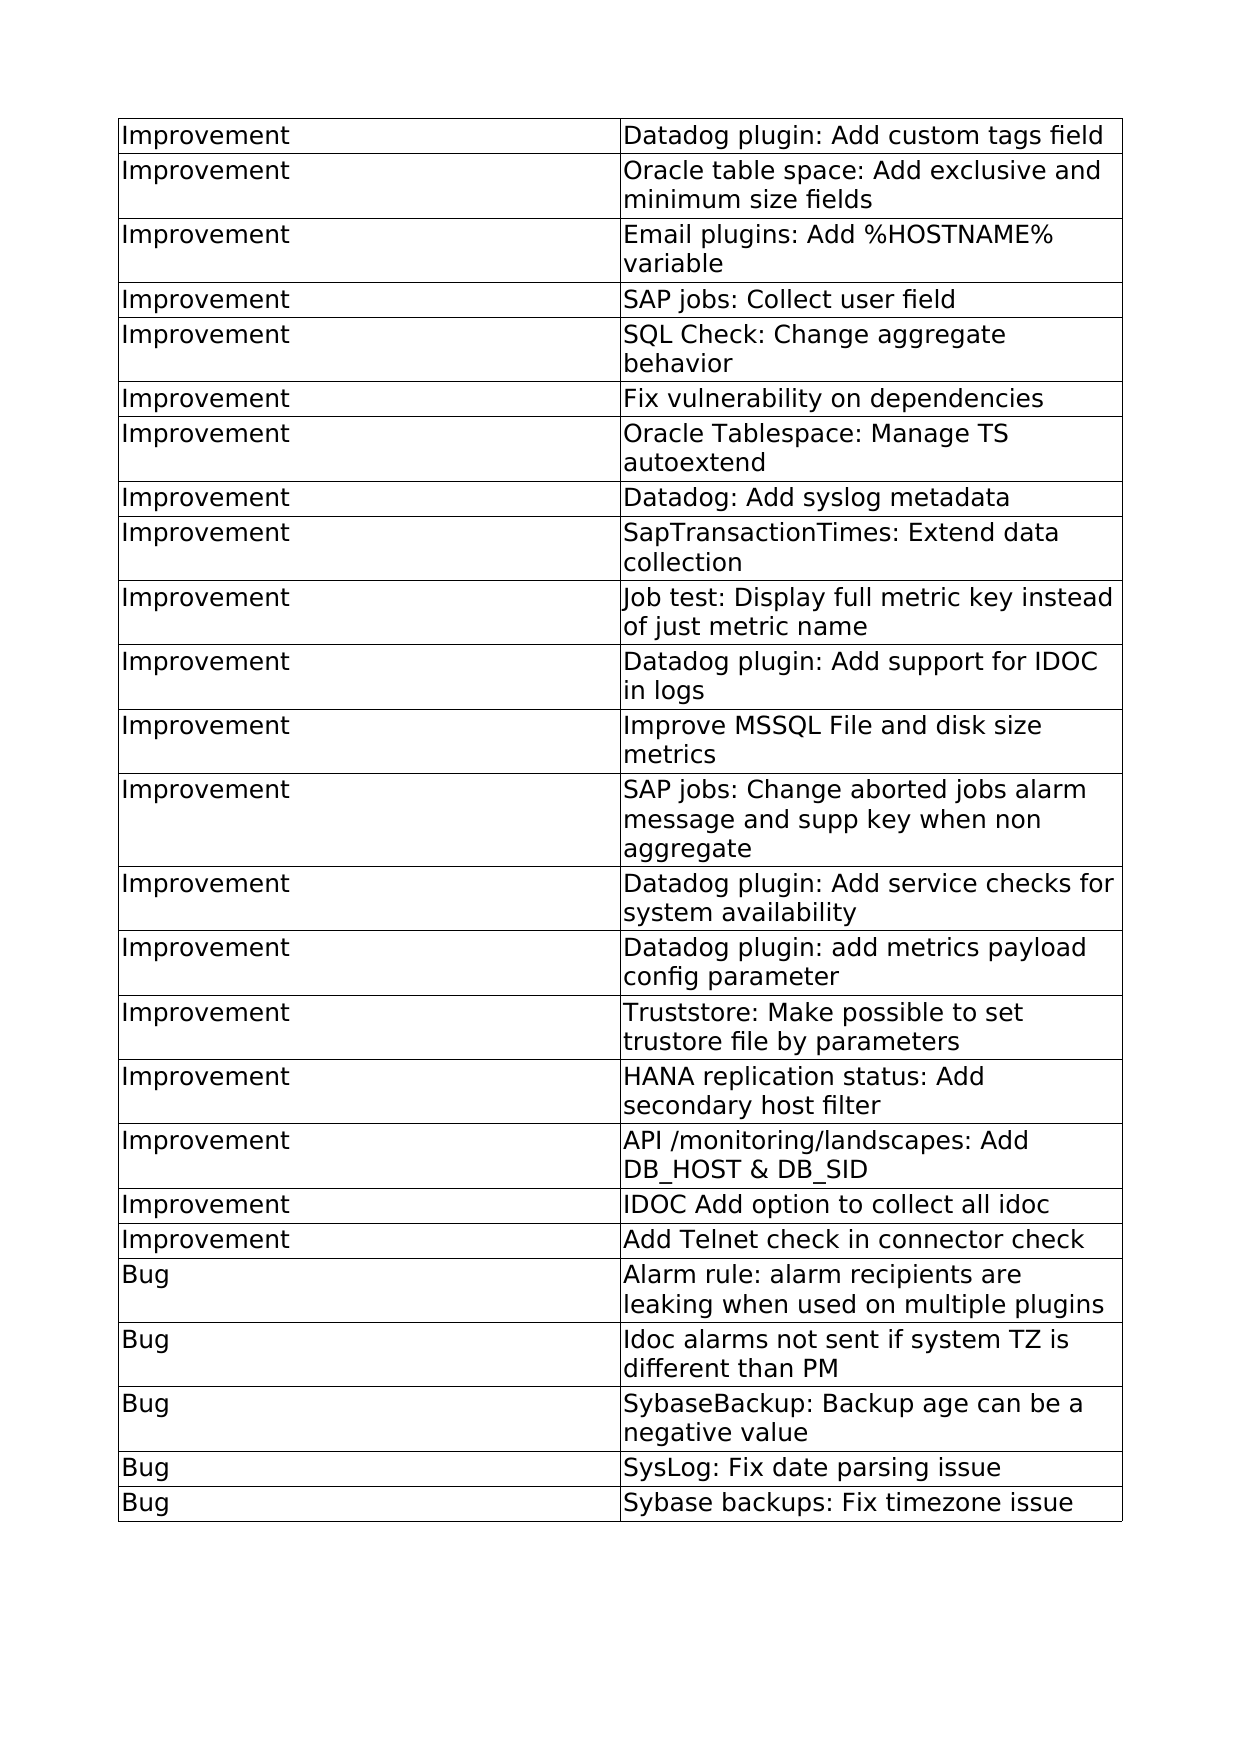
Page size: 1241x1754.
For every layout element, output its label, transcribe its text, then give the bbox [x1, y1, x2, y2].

table_cell Truststore: Make possible to set trustore file by parameters [621, 996, 1122, 1059]
table_cell Improvement [119, 517, 620, 580]
table_cell Oracle Tablespace: Manage TS autoextend [621, 417, 1122, 481]
table_cell SAP jobs: Collect user field [621, 283, 1122, 317]
table_cell Bug [119, 1323, 620, 1386]
table_cell Improvement [119, 996, 620, 1059]
table_cell Email plugins: Add %HOSTNAME% variable [621, 219, 1122, 282]
table_cell Bug [119, 1387, 620, 1451]
table_cell Improvement [119, 482, 620, 516]
table_cell Fix vulnerability on dependencies [621, 382, 1122, 416]
table_cell Add Telnet check in connector check [621, 1224, 1122, 1258]
table_cell Improve MSSQL File and disk size metrics [621, 710, 1122, 773]
table_cell Job test: Display full metric key instead of just metric name [621, 581, 1122, 644]
table_cell Datadog plugin: Add service checks for system availability [621, 867, 1122, 930]
table_cell Sybase backups: Fix timezone issue [621, 1487, 1122, 1521]
table_cell Datadog plugin: add metrics payload config parameter [621, 931, 1122, 995]
table_cell Idoc alarms not sent if system TZ is different than PM [621, 1323, 1122, 1386]
table_cell Bug [119, 1487, 620, 1521]
table_cell IDOC Add option to collect all idoc [621, 1189, 1122, 1223]
table_cell Improvement [119, 1060, 620, 1123]
table_cell Datadog plugin: Add custom tags field [621, 119, 1122, 153]
table_cell Improvement [119, 417, 620, 481]
table_cell SybaseBackup: Backup age can be a negative value [621, 1387, 1122, 1451]
table_cell SapTransactionTimes: Extend data collection [621, 517, 1122, 580]
table_cell SQL Check: Change aggregate behavior [621, 318, 1122, 381]
table_cell HANA replication status: Add secondary host filter [621, 1060, 1122, 1123]
table_cell Improvement [119, 154, 620, 217]
table_cell Improvement [119, 710, 620, 773]
table_cell Improvement [119, 219, 620, 282]
table_cell Oracle table space: Add exclusive and minimum size fields [621, 154, 1122, 217]
table_cell Alarm rule: alarm recipients are leaking when used on multiple plugins [621, 1259, 1122, 1322]
table_cell Improvement [119, 1124, 620, 1187]
table_cell Improvement [119, 774, 620, 866]
table_cell Datadog plugin: Add support for IDOC in logs [621, 645, 1122, 708]
table_cell Improvement [119, 119, 620, 153]
table_cell API /monitoring/landscapes: Add DB_HOST & DB_SID [621, 1124, 1122, 1187]
table_cell Improvement [119, 1189, 620, 1223]
table_cell Bug [119, 1259, 620, 1322]
table_cell Improvement [119, 382, 620, 416]
table_cell Improvement [119, 318, 620, 381]
table_cell Datadog: Add syslog metadata [621, 482, 1122, 516]
table_cell SAP jobs: Change aborted jobs alarm message and supp key when non aggregate [621, 774, 1122, 866]
table_cell Improvement [119, 645, 620, 708]
table_cell SysLog: Fix date parsing issue [621, 1452, 1122, 1486]
table_cell Improvement [119, 283, 620, 317]
table_cell Improvement [119, 867, 620, 930]
table_cell Improvement [119, 581, 620, 644]
table_cell Bug [119, 1452, 620, 1486]
table_cell Improvement [119, 931, 620, 995]
table_cell Improvement [119, 1224, 620, 1258]
